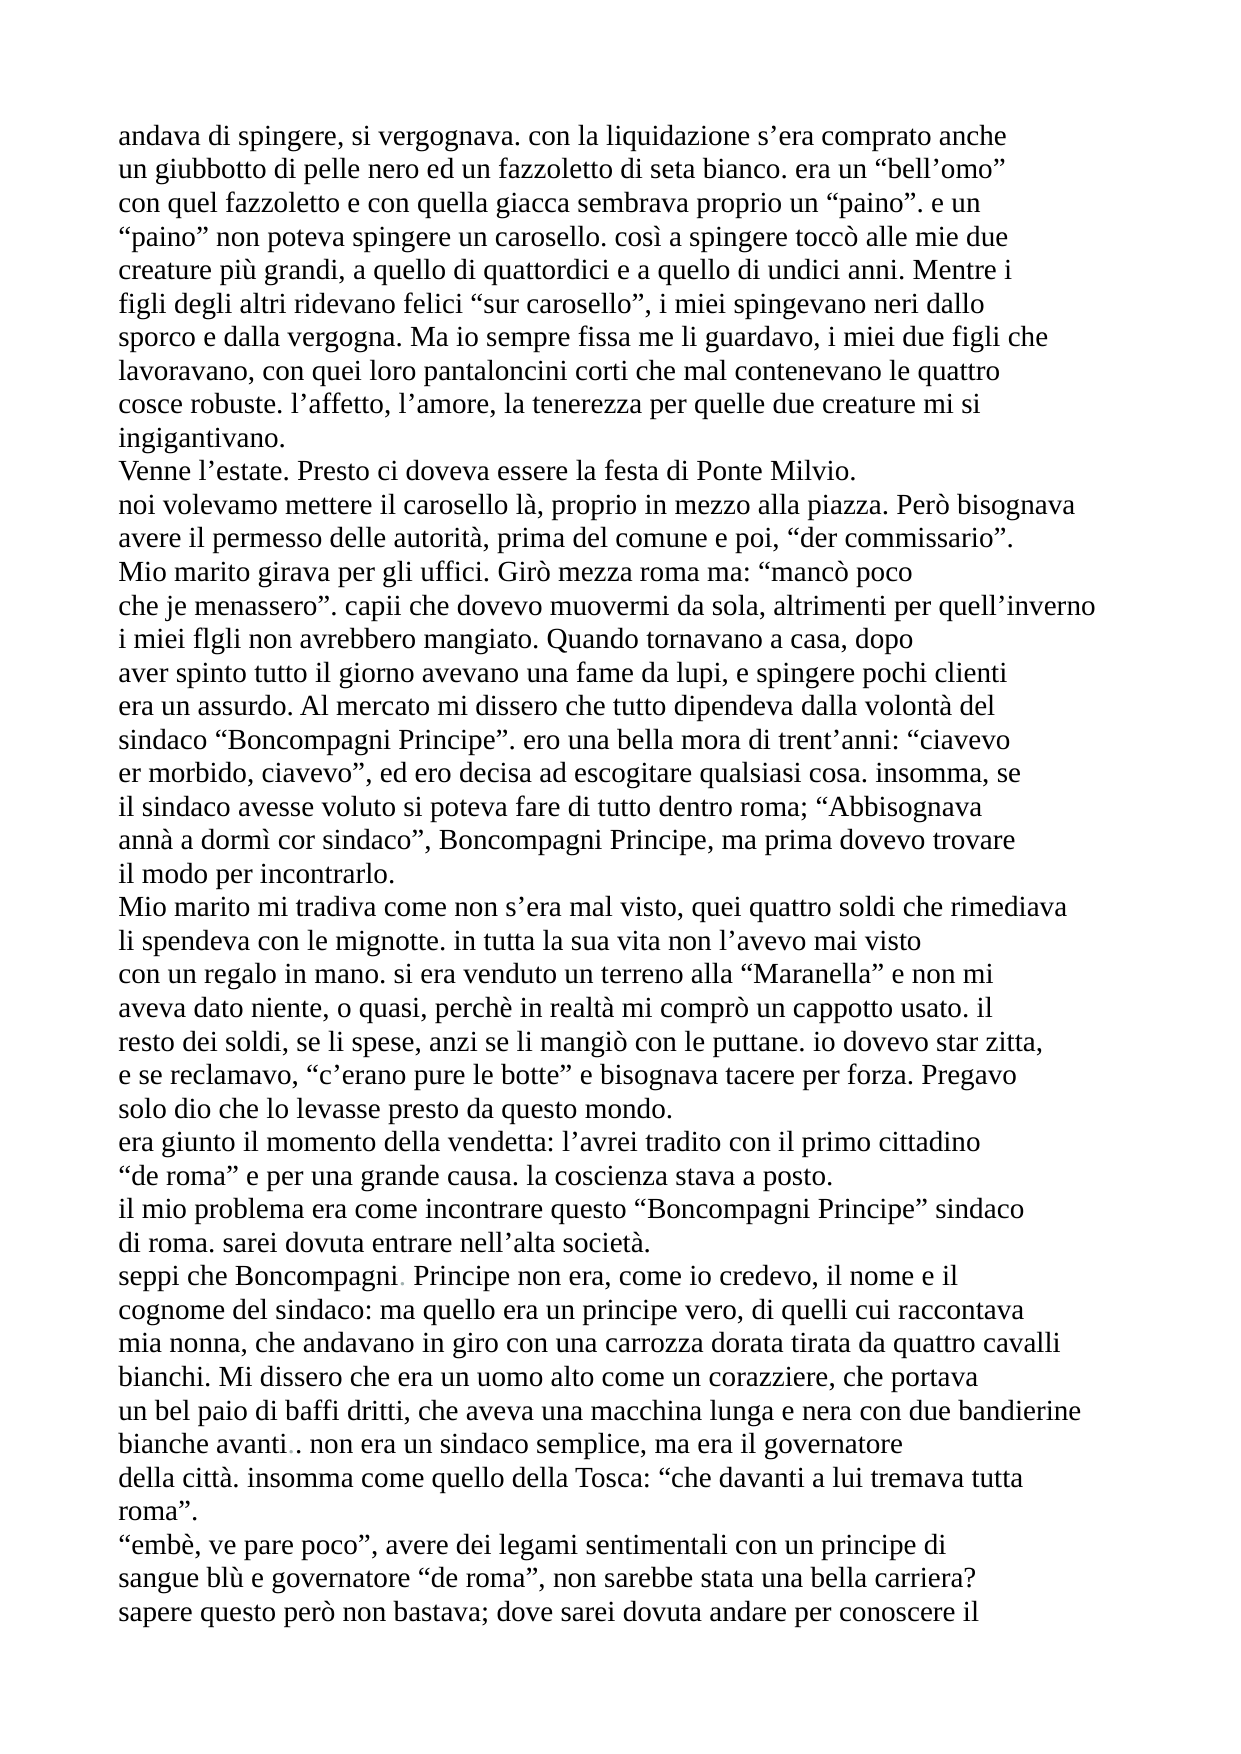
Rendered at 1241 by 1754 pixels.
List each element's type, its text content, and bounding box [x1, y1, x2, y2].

text figli degli altri ridevano felici “sur carosello”, i miei spingevano neri dallo [118, 286, 1122, 319]
text Venne l’estate. Presto ci doveva essere la festa di Ponte Milvio. [118, 453, 1122, 487]
text andava di spingere, si vergognava. con la liquidazione s’era comprato anche [118, 118, 1122, 152]
text i miei flgli non avrebbero mangiato. Quando tornavano a casa, dopo [118, 621, 1122, 655]
text con quel fazzoletto e con quella giacca sembrava proprio un “paino”. e un [118, 185, 1122, 219]
text era giunto il momento della vendetta: l’avrei tradito con il primo cittadino [118, 1124, 1122, 1158]
text che je menassero”. capii che dovevo muovermi da sola, altrimenti per quell’inverno [118, 588, 1122, 621]
text roma”. [118, 1493, 1122, 1527]
text aveva dato niente, o quasi, perchè in realtà mi comprò un cappotto usato. il [118, 990, 1122, 1024]
text cosce robuste. l’affetto, l’amore, la tenerezza per quelle due creature mi si ingigantivano. [118, 386, 1122, 453]
text un giubbotto di pelle nero ed un fazzoletto di seta bianco. era un “bell’omo” [118, 152, 1122, 185]
text bianchi. Mi dissero che era un uomo alto come un corazziere, che portava [118, 1359, 1122, 1393]
text un bel paio di baffi dritti, che aveva una macchina lunga e nera con due bandierine [118, 1393, 1122, 1426]
text di roma. sarei dovuta entrare nell’alta società. [118, 1225, 1122, 1258]
text era un assurdo. Al mercato mi dissero che tutto dipendeva dalla volontà del [118, 688, 1122, 722]
text lavoravano, con quei loro pantaloncini corti che mal contenevano le quattro [118, 353, 1122, 386]
text e se reclamavo, “c’erano pure le botte” e bisognava tacere per forza. Pregavo [118, 1057, 1122, 1091]
text seppi che Boncompagni. Principe non era, come io credevo, il nome e il [118, 1258, 1122, 1292]
text bianche avanti.. non era un sindaco semplice, ma era il governatore [118, 1426, 1122, 1460]
text il mio problema era come incontrare questo “Boncompagni Principe” sindaco [118, 1191, 1122, 1225]
text sporco e dalla vergogna. Ma io sempre fissa me li guardavo, i miei due figli che [118, 319, 1122, 353]
text creature più grandi, a quello di quattordici e a quello di undici anni. Mentre i [118, 252, 1122, 286]
text mia nonna, che andavano in giro con una carrozza dorata tirata da quattro cavalli [118, 1326, 1122, 1359]
text Mio marito mi tradiva come non s’era mal visto, quei quattro soldi che rimediava [118, 889, 1122, 923]
text il modo per incontrarlo. [118, 856, 1122, 889]
text “embè, ve pare poco”, avere dei legami sentimentali con un principe di [118, 1527, 1122, 1560]
text della città. insomma come quello della Tosca: “che davanti a lui tremava tutta [118, 1460, 1122, 1493]
text cognome del sindaco: ma quello era un principe vero, di quelli cui raccontava [118, 1292, 1122, 1326]
text avere il permesso delle autorità, prima del comune e poi, “der commissario”. [118, 521, 1122, 554]
text Mio marito girava per gli uffici. Girò mezza roma ma: “mancò poco [118, 554, 1122, 588]
text “paino” non poteva spingere un carosello. così a spingere toccò alle mie due [118, 219, 1122, 252]
text sapere questo però non bastava; dove sarei dovuta andare per conoscere il [118, 1594, 1122, 1627]
text resto dei soldi, se li spese, anzi se li mangiò con le puttane. io dovevo star zitta, [118, 1024, 1122, 1057]
text con un regalo in mano. si era venduto un terreno alla “Maranella” e non mi [118, 957, 1122, 990]
text aver spinto tutto il giorno avevano una fame da lupi, e spingere pochi clienti [118, 655, 1122, 688]
text sangue blù e governatore “de roma”, non sarebbe stata una bella carriera? [118, 1560, 1122, 1594]
text noi volevamo mettere il carosello là, proprio in mezzo alla piazza. Però bisognava [118, 487, 1122, 521]
text solo dio che lo levasse presto da questo mondo. [118, 1091, 1122, 1124]
text “de roma” e per una grande causa. la coscienza stava a posto. [118, 1158, 1122, 1191]
text annà a dormì cor sindaco”, Boncompagni Principe, ma prima dovevo trovare [118, 822, 1122, 856]
text il sindaco avesse voluto si poteva fare di tutto dentro roma; “Abbisognava [118, 789, 1122, 822]
text er morbido, ciavevo”, ed ero decisa ad escogitare qualsiasi cosa. insomma, se [118, 755, 1122, 789]
text li spendeva con le mignotte. in tutta la sua vita non l’avevo mai visto [118, 923, 1122, 957]
text sindaco “Boncompagni Principe”. ero una bella mora di trent’anni: “ciavevo [118, 722, 1122, 755]
